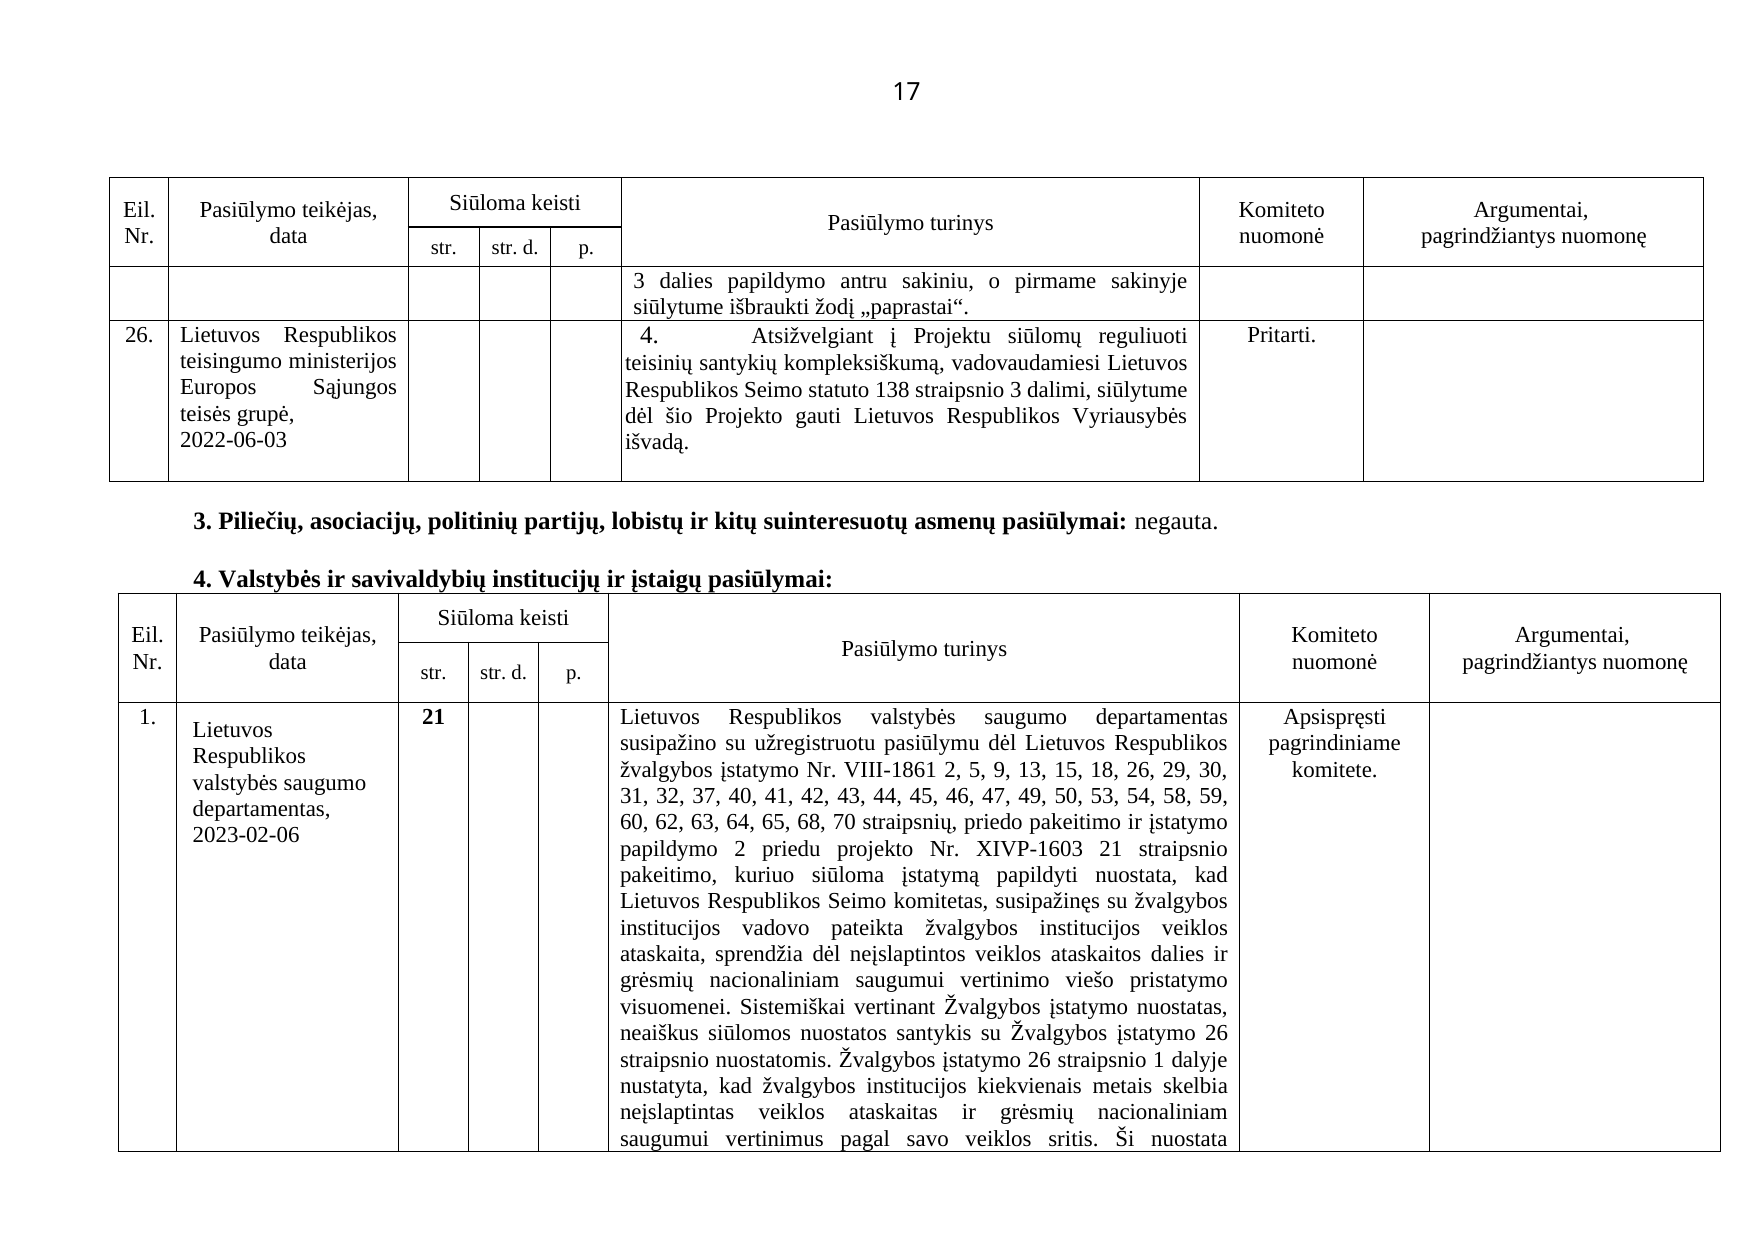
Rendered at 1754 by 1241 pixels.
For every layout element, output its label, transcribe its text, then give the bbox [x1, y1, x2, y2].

table_cell str. [399, 643, 468, 702]
table_cell p. [551, 228, 621, 266]
table_header Pasiūlymo teikėjas, data [169, 178, 408, 266]
table_cell 26. [110, 321, 168, 481]
table_cell 3 dalies papildymo antru sakiniu, o pirmame sakinyje siūlytume išbraukti žodį „paprastai“. [622, 267, 1199, 319]
table_header Siūloma keisti [409, 178, 621, 226]
table_cell str. d. [469, 643, 538, 702]
table_header Komiteto nuomonė [1240, 594, 1429, 702]
table_header Argumentai, pagrindžiantys nuomonę [1364, 178, 1703, 266]
table_cell 1. [119, 703, 176, 1151]
table_header Eil. Nr. [110, 178, 168, 266]
table_cell Atsižvelgiant į Projektu siūlomų reguliuoti teisinių santykių kompleksiškumą, vadovaudamiesi Lietuvos Respublikos Seimo statuto 138 straipsnio 3 dalimi, siūlytume dėl šio Projekto gauti Lietuvos Respublikos Vyriausybės išvadą. [622, 321, 1199, 481]
table_header Komiteto nuomonė [1200, 178, 1363, 266]
table_cell [409, 321, 479, 481]
table_header Eil. Nr. [119, 594, 176, 702]
table_cell [1364, 267, 1703, 319]
table_cell [1364, 321, 1703, 481]
subtitle [177, 708, 389, 890]
table_cell [409, 267, 479, 319]
table_header Pasiūlymo turinys [609, 594, 1239, 702]
text 2023-02-06 [192, 821, 374, 848]
table_cell [1200, 267, 1363, 319]
subtitle 4. Valstybės ir savivaldybių institucijų ir įstaigų pasiūlymai: [118, 564, 1695, 592]
table_cell Pritarti. [1200, 321, 1363, 481]
table_cell str. [409, 228, 479, 266]
table_cell [480, 267, 550, 319]
table_cell str. d. [480, 228, 550, 266]
table_cell [110, 267, 168, 319]
table_cell Lietuvos Respublikos valstybės saugumo departamentas susipažino su užregistruotu pasiūlymu dėl Lietuvos Respublikos žvalgybos įstatymo Nr. VIII-1861 2, 5, 9, 13, 15, 18, 26, 29, 30, 31, 32, 37, 40, 41, 42, 43, 44, 45, 46, 47, 49, 50, 53, 54, 58, 59, 60, 62, 63, 64, 65, 68, 70 straipsnių, priedo pakeitimo ir įstatymo papildymo 2 priedu projekto Nr. XIVP-1603 21 straipsnio pakeitimo, kuriuo siūloma įstatymą papildyti nuostata, kad Lietuvos Respublikos Seimo komitetas, susipažinęs su žvalgybos institucijos vadovo pateikta žvalgybos institucijos veiklos ataskaita, sprendžia dėl neįslaptintos veiklos ataskaitos dalies ir grėsmių nacionaliniam saugumui vertinimo viešo pristatymo visuomenei. Sistemiškai vertinant Žvalgybos įstatymo nuostatas, neaiškus siūlomos nuostatos santykis su Žvalgybos įstatymo 26 straipsnio nuostatomis. Žvalgybos įstatymo 26 straipsnio 1 dalyje nustatyta, kad žvalgybos institucijos kiekvienais metais skelbia neįslaptintas veiklos ataskaitas ir grėsmių nacionaliniam saugumui vertinimus pagal savo veiklos sritis. Ši nuostata [609, 703, 1239, 1151]
table_cell [177, 703, 398, 1151]
table_header Pasiūlymo teikėjas, data [177, 594, 398, 702]
table_header Siūloma keisti [399, 594, 608, 642]
table_cell p. [539, 643, 608, 702]
table_cell Lietuvos Respublikos teisingumo ministerijos Europos Sąjungos teisės grupė, 2022-06-03 [169, 321, 408, 481]
table_header Pasiūlymo turinys [622, 178, 1199, 266]
table_cell [1430, 703, 1720, 1151]
table_cell Apsispręsti pagrindiniame komitete. [1240, 703, 1429, 1151]
table_cell 21 [399, 703, 468, 1151]
table_cell [469, 703, 538, 1151]
table_cell [551, 267, 621, 319]
subtitle 3. Piliečių, asociacijų, politinių partijų, lobistų ir kitų suinteresuotų asmenų pasiūlymai: negauta. [118, 506, 1695, 535]
table_cell [539, 703, 608, 1151]
table_header Argumentai, pagrindžiantys nuomonę [1430, 594, 1720, 702]
table_cell [551, 321, 621, 481]
text Lietuvos Respublikos valstybės saugumo departamentas, [192, 716, 374, 821]
table_cell [169, 267, 408, 319]
table_cell [480, 321, 550, 481]
